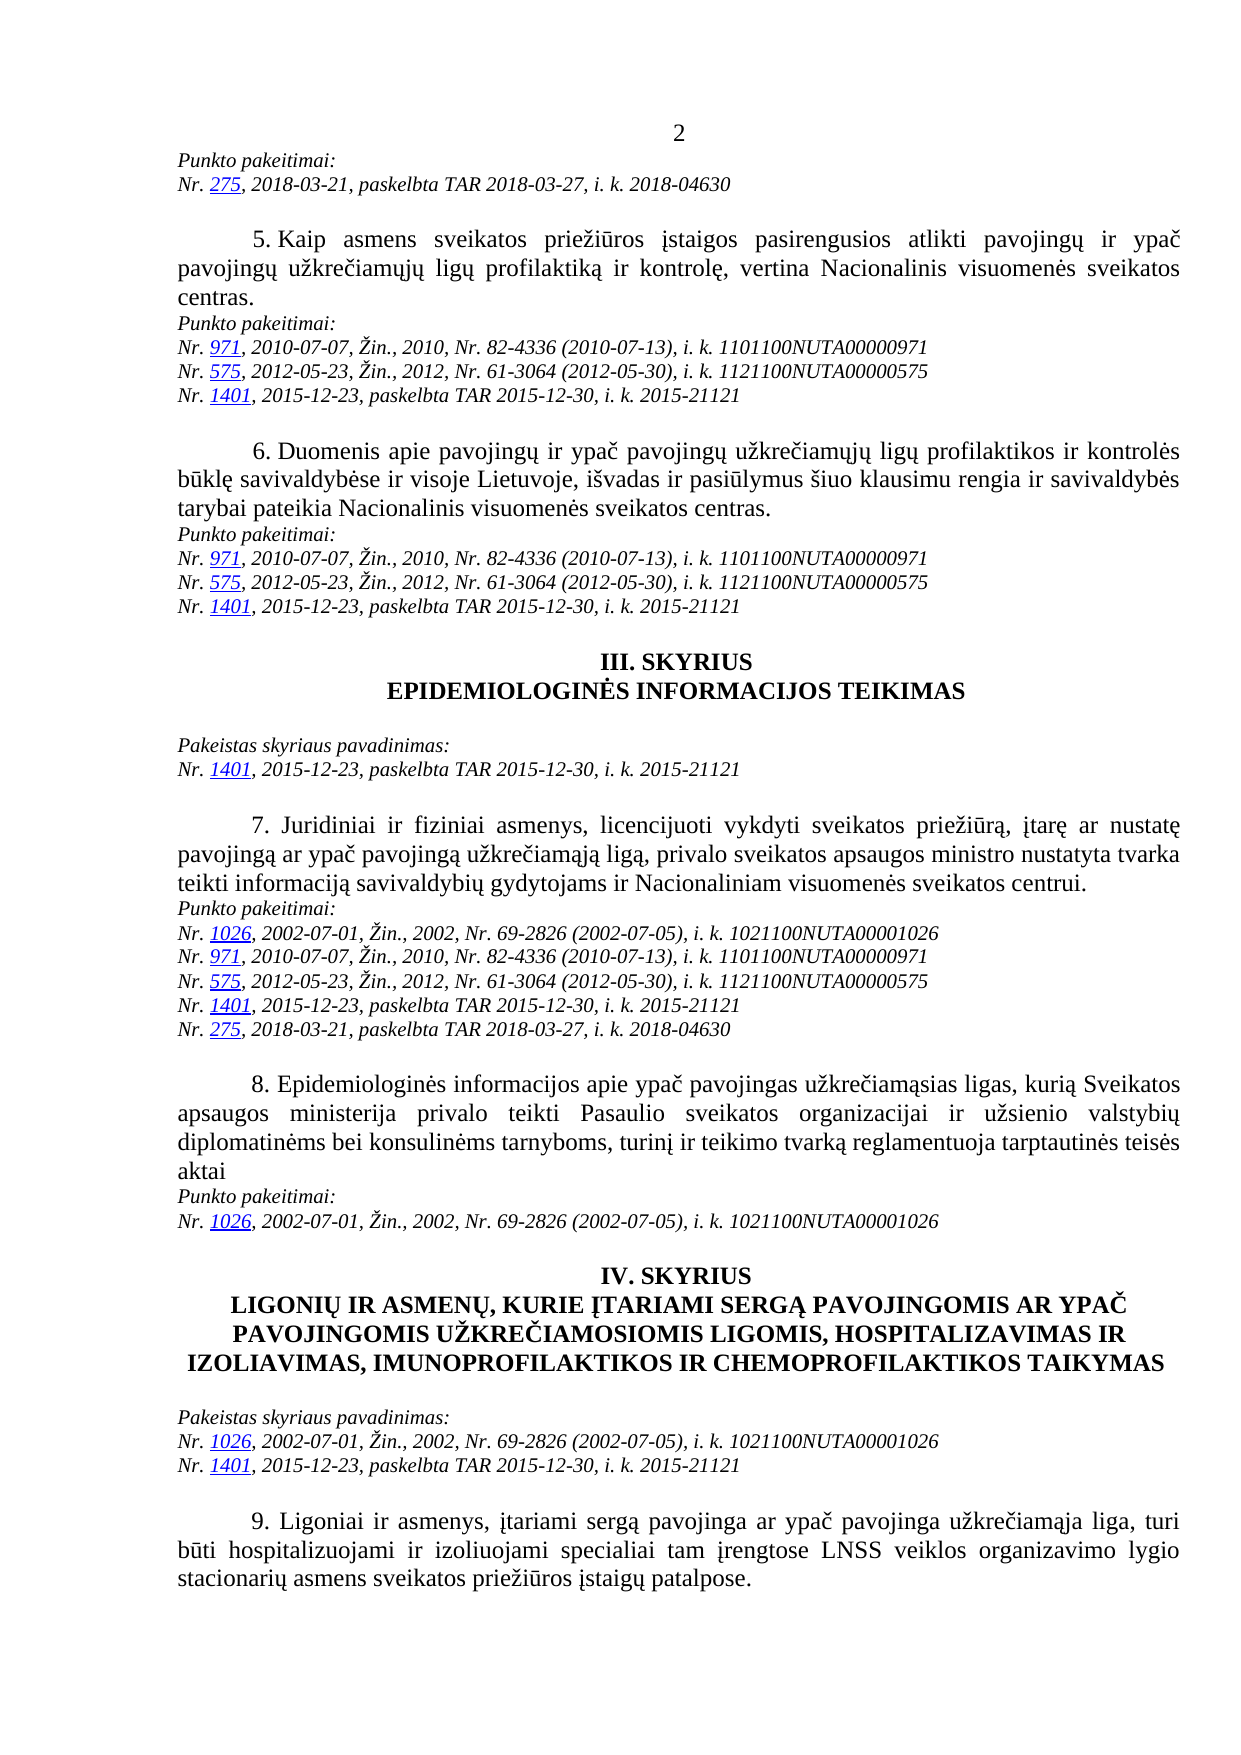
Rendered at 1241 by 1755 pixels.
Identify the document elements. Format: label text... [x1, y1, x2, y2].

text 6. Duomenis apie pavojingų ir ypač pavojingų užkrečiamųjų ligų profilaktikos ir kontrolės būklę savivaldybėse ir visoje Lietuvoje, išvadas ir pasiūlymus šiuo klausimu rengia ir savivaldybės tarybai pateikia Nacionalinis visuomenės sveikatos centras. [177, 436, 1181, 522]
text 5. Kaip asmens sveikatos priežiūros įstaigos pasirengusios atlikti pavojingų ir ypač pavojingų užkrečiamųjų ligų profilaktiką ir kontrolę, vertina Nacionalinis visuomenės sveikatos centras. [177, 224, 1181, 311]
text III. SKYRIUS EPIDEMIOLOGINĖS INFORMACIJOS TEIKIMAS [177, 647, 1181, 704]
text 9. Ligoniai ir asmenys, įtariami sergą pavojinga ar ypač pavojinga užkrečiamąja liga, turi būti hospitalizuojami ir izoliuojami specialiai tam įrengtose LNSS veiklos organizavimo lygio stacionarių asmens sveikatos priežiūros įstaigų patalpose. [177, 1506, 1181, 1592]
text Nr. 575, 2012-05-23, Žin., 2012, Nr. 61-3064 (2012-05-30), i. k. 1121100NUTA00000575 [177, 968, 1181, 993]
text Nr. 275, 2018-03-21, paskelbta TAR 2018-03-27, i. k. 2018-04630 [177, 172, 1181, 196]
text Nr. 1026, 2002-07-01, Žin., 2002, Nr. 69-2826 (2002-07-05), i. k. 1021100NUTA00001026 [177, 920, 1181, 944]
text Nr. 1401, 2015-12-23, paskelbta TAR 2015-12-30, i. k. 2015-21121 [177, 383, 1181, 407]
text Punkto pakeitimai: [177, 896, 1181, 920]
text Nr. 1026, 2002-07-01, Žin., 2002, Nr. 69-2826 (2002-07-05), i. k. 1021100NUTA00001026 [177, 1208, 1181, 1233]
text Nr. 971, 2010-07-07, Žin., 2010, Nr. 82-4336 (2010-07-13), i. k. 1101100NUTA00000971 [177, 335, 1181, 359]
text 7. Juridiniai ir fiziniai asmenys, licencijuoti vykdyti sveikatos priežiūrą, įtarę ar nustatę pavojingą ar ypač pavojingą užkrečiamąją ligą, privalo sveikatos apsaugos ministro nustatyta tvarka teikti informaciją savivaldybių gydytojams ir Nacionaliniam visuomenės sveikatos centrui. [177, 810, 1181, 896]
text Pakeistas skyriaus pavadinimas: [177, 733, 1181, 757]
text Punkto pakeitimai: [177, 522, 1181, 546]
text Nr. 1026, 2002-07-01, Žin., 2002, Nr. 69-2826 (2002-07-05), i. k. 1021100NUTA00001026 [177, 1429, 1181, 1453]
text Nr. 971, 2010-07-07, Žin., 2010, Nr. 82-4336 (2010-07-13), i. k. 1101100NUTA00000971 [177, 546, 1181, 570]
text Nr. 575, 2012-05-23, Žin., 2012, Nr. 61-3064 (2012-05-30), i. k. 1121100NUTA00000575 [177, 570, 1181, 594]
text Nr. 971, 2010-07-07, Žin., 2010, Nr. 82-4336 (2010-07-13), i. k. 1101100NUTA00000971 [177, 944, 1181, 968]
text Pakeistas skyriaus pavadinimas: [177, 1405, 1181, 1429]
text Nr. 575, 2012-05-23, Žin., 2012, Nr. 61-3064 (2012-05-30), i. k. 1121100NUTA00000575 [177, 359, 1181, 383]
text Nr. 1401, 2015-12-23, paskelbta TAR 2015-12-30, i. k. 2015-21121 [177, 757, 1181, 781]
text Nr. 1401, 2015-12-23, paskelbta TAR 2015-12-30, i. k. 2015-21121 [177, 594, 1181, 618]
text Nr. 275, 2018-03-21, paskelbta TAR 2018-03-27, i. k. 2018-04630 [177, 1017, 1181, 1041]
text IV. SKYRIUS LIGONIŲ IR ASMENŲ, KURIE ĮTARIAMI SERGĄ PAVOJINGOMIS AR YPAČ PAVOJINGOMIS UŽKREČIAMOSIOMIS LIGOMIS, HOSPITALIZAVIMAS IR IZOLIAVIMAS, IMUNOPROFILAKTIKOS IR CHEMOPROFILAKTIKOS TAIKYMAS [177, 1261, 1181, 1376]
text Punkto pakeitimai: [177, 1184, 1181, 1208]
text Nr. 1401, 2015-12-23, paskelbta TAR 2015-12-30, i. k. 2015-21121 [177, 1453, 1181, 1477]
text Punkto pakeitimai: [177, 148, 1181, 172]
text 8. Epidemiologinės informacijos apie ypač pavojingas užkrečiamąsias ligas, kurią Sveikatos apsaugos ministerija privalo teikti Pasaulio sveikatos organizacijai ir užsienio valstybių diplomatinėms bei konsulinėms tarnyboms, turinį ir teikimo tvarką reglamentuoja tarptautinės teisės aktai [177, 1069, 1181, 1184]
text Punkto pakeitimai: [177, 311, 1181, 335]
text Nr. 1401, 2015-12-23, paskelbta TAR 2015-12-30, i. k. 2015-21121 [177, 993, 1181, 1017]
